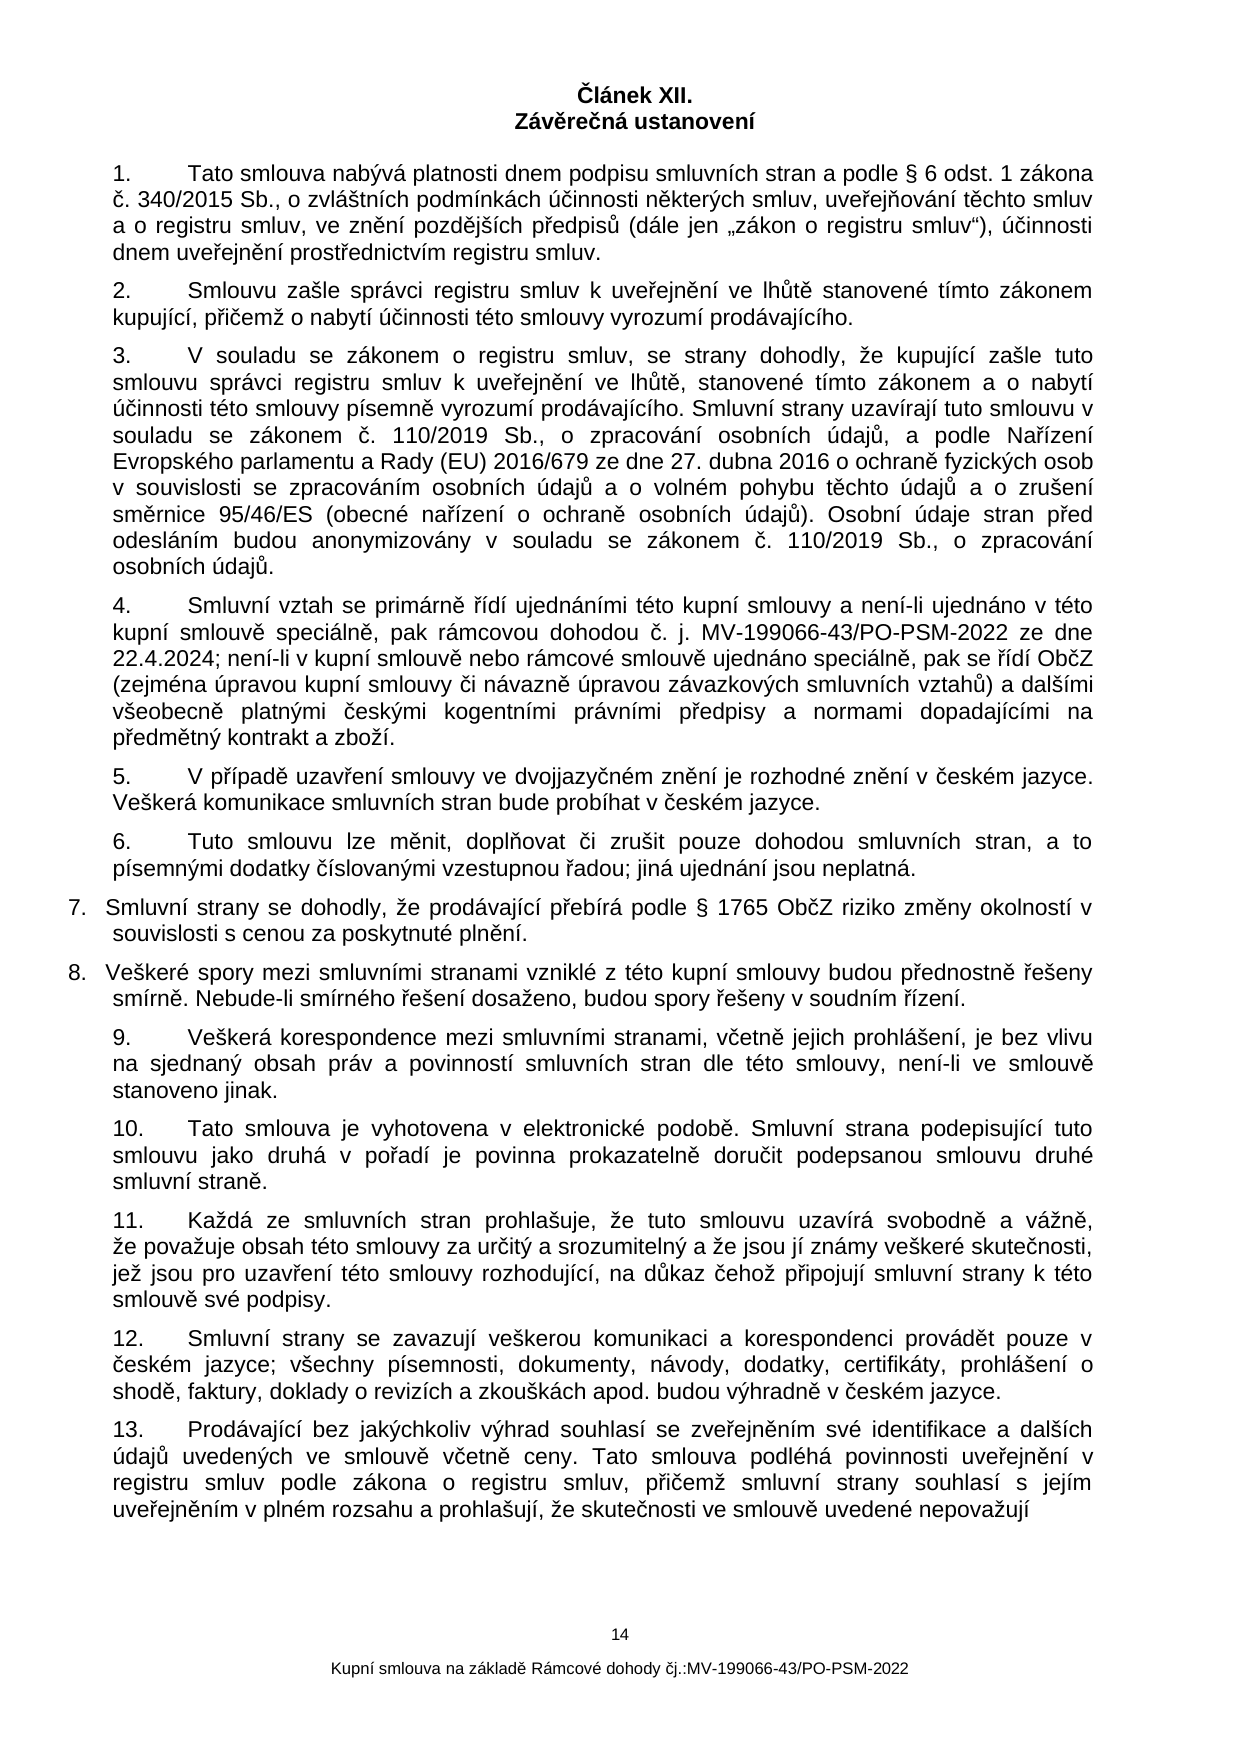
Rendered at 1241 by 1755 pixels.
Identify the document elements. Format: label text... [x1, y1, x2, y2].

list Smlouvu zašle správci registru smluv k uveřejnění ve lhůtě stanovené tímto zákonem kupující, přičemž o nabytí účinnosti této smlouvy vyrozumí prodávajícího. [112, 277, 1093, 330]
list Veškerá korespondence mezi smluvními stranami, včetně jejich prohlášení, je bez vlivu na sjednaný obsah práv a povinností smluvních stran dle této smlouvy, není-li ve smlouvě stanoveno jinak. [112, 1024, 1093, 1103]
list Veškeré spory mezi smluvními stranami vzniklé z této kupní smlouvy budou přednostně řešeny smírně. Nebude-li smírného řešení dosaženo, budou spory řešeny v soudním řízení. [68, 959, 1094, 1011]
list Tato smlouva je vyhotovena v elektronické podobě. Smluvní strana podepisující tuto smlouvu jako druhá v pořadí je povinna prokazatelně doručit podepsanou smlouvu druhé smluvní straně. [112, 1115, 1093, 1194]
list V případě uzavření smlouvy ve dvojjazyčném znění je rozhodné znění v českém jazyce. Veškerá komunikace smluvních stran bude probíhat v českém jazyce. [112, 763, 1094, 816]
list Tuto smlouvu lze měnit, doplňovat či zrušit pouze dohodou smluvních stran, a to písemnými dodatky číslovanými vzestupnou řadou; jiná ujednání jsou neplatná. [112, 828, 1093, 881]
list Smluvní vztah se primárně řídí ujednáními této kupní smlouvy a není-li ujednáno v této kupní smlouvě speciálně, pak rámcovou dohodou č. j. MV-199066-43/PO-PSM-2022 ze dne 22.4.2024; není-li v kupní smlouvě nebo rámcové smlouvě ujednáno speciálně, pak se řídí ObčZ (zejména úpravou kupní smlouvy či návazně úpravou závazkových smluvních vztahů) a dalšími všeobecně platnými českými kogentními právními předpisy a normami dopadajícími na předmětný kontrakt a zboží. [112, 592, 1094, 751]
list Tato smlouva nabývá platnosti dnem podpisu smluvních stran a podle § 6 odst. 1 zákona č. 340/2015 Sb., o zvláštních podmínkách účinnosti některých smluv, uveřejňování těchto smluv a o registru smluv, ve znění pozdějších předpisů (dále jen „zákon o registru smluv“), účinnosti dnem uveřejnění prostřednictvím registru smluv. [112, 159, 1093, 265]
list Prodávající bez jakýchkoliv výhrad souhlasí se zveřejněním své identifikace a dalších údajů uvedených ve smlouvě včetně ceny. Tato smlouva podléhá povinnosti uveřejnění v registru smluv podle zákona o registru smluv, přičemž smluvní strany souhlasí s jejím uveřejněním v plném rozsahu a prohlašují, že skutečnosti ve smlouvě uvedené nepovažují [112, 1416, 1093, 1522]
subtitle Článek XII. Závěrečná ustanovení [514, 82, 772, 134]
list V souladu se zákonem o registru smluv, se strany dohodly, že kupující zašle tuto smlouvu správci registru smluv k uveřejnění ve lhůtě, stanovené tímto zákonem a o nabytí účinnosti této smlouvy písemně vyrozumí prodávajícího. Smluvní strany uzavírají tuto smlouvu v souladu se zákonem č. 110/2019 Sb., o zpracování osobních údajů, a podle Nařízení Evropského parlamentu a Rady (EU) 2016/679 ze dne 27. dubna 2016 o ochraně fyzických osob v souvislosti se zpracováním osobních údajů a o volném pohybu těchto údajů a o zrušení směrnice 95/46/ES (obecné nařízení o ochraně osobních údajů). Osobní údaje stran před odesláním budou anonymizovány v souladu se zákonem č. 110/2019 Sb., o zpracování osobních údajů. [112, 342, 1094, 580]
list Smluvní strany se dohodly, že prodávající přebírá podle § 1765 ObčZ riziko změny okolností v souvislosti s cenou za poskytnuté plnění. [68, 893, 1093, 946]
list Smluvní strany se zavazují veškerou komunikaci a korespondenci provádět pouze v českém jazyce; všechny písemnosti, dokumenty, návody, dodatky, certifikáty, prohlášení o shodě, faktury, doklady o revizích a zkouškách apod. budou výhradně v českém jazyce. [112, 1325, 1093, 1404]
list Každá ze smluvních stran prohlašuje, že tuto smlouvu uzavírá svobodně a vážně, že považuje obsah této smlouvy za určitý a srozumitelný a že jsou jí známy veškeré skutečnosti, jež jsou pro uzavření této smlouvy rozhodující, na důkaz čehož připojují smluvní strany k této smlouvě své podpisy. [112, 1207, 1093, 1312]
